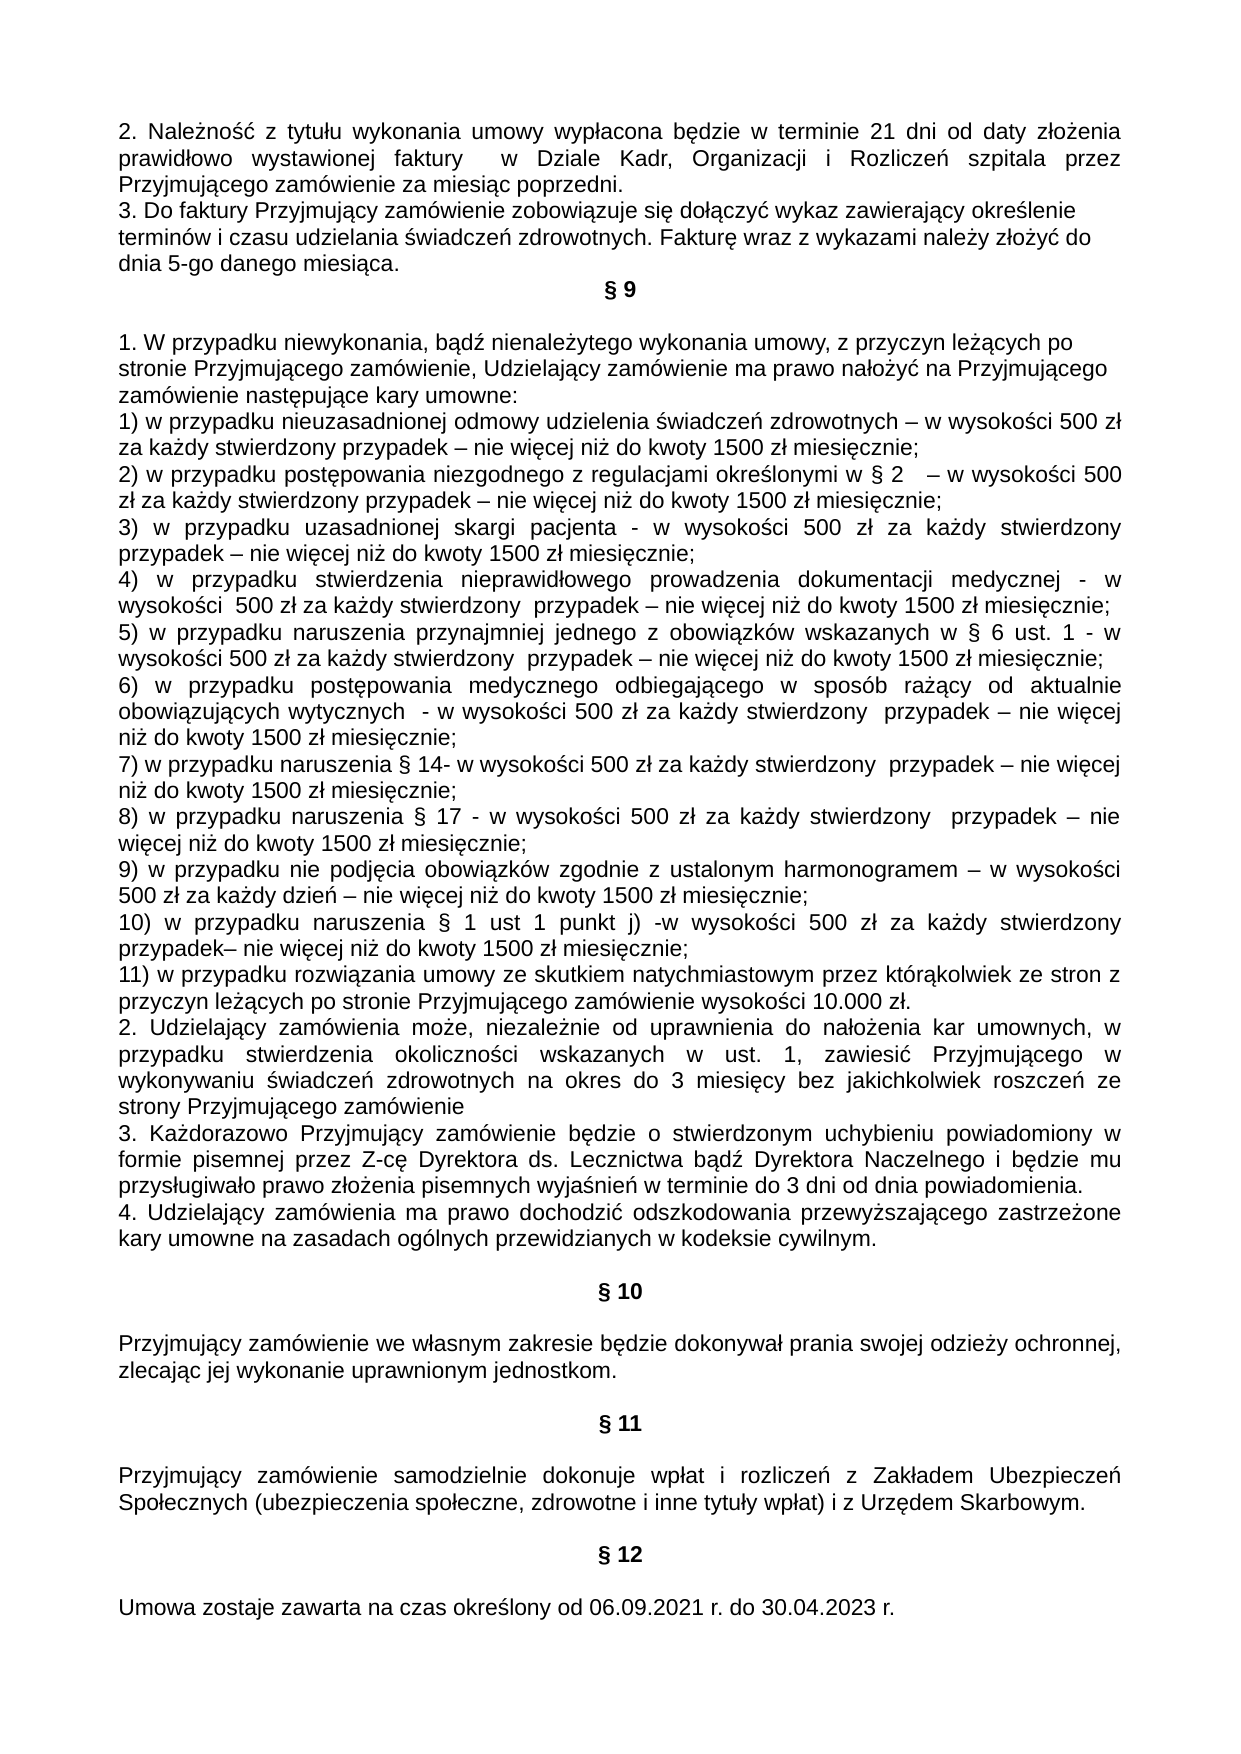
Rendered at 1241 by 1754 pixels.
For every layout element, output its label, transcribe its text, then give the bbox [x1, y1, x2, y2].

text Przyjmujący zamówienie samodzielnie dokonuje wpłat i rozliczeń z Zakładem Ubezpieczeń Społecznych (ubezpieczenia społeczne, zdrowotne i inne tytuły wpłat) i z Urzędem Skarbowym. [118, 1462, 1122, 1515]
text 2. Należność z tytułu wykonania umowy wypłacona będzie w terminie 21 dni od daty złożenia prawidłowo wystawionej faktury w Dziale Kadr, Organizacji i Rozliczeń szpitala przez Przyjmującego zamówienie za miesiąc poprzedni. [118, 118, 1122, 197]
text 6) w przypadku postępowania medycznego odbiegającego w sposób rażący od aktualnie obowiązujących wytycznych - w wysokości 500 zł za każdy stwierdzony przypadek – nie więcej niż do kwoty 1500 zł miesięcznie; [118, 672, 1122, 751]
text § 9 [118, 276, 1122, 303]
text 7) w przypadku naruszenia § 14- w wysokości 500 zł za każdy stwierdzony przypadek – nie więcej niż do kwoty 1500 zł miesięcznie; [118, 751, 1122, 803]
text 1. W przypadku niewykonania, bądź nienależytego wykonania umowy, z przyczyn leżących po stronie Przyjmującego zamówienie, Udzielający zamówienie ma prawo nałożyć na Przyjmującego zamówienie następujące kary umowne: [118, 329, 1122, 408]
text 8) w przypadku naruszenia § 17 - w wysokości 500 zł za każdy stwierdzony przypadek – nie więcej niż do kwoty 1500 zł miesięcznie; [118, 803, 1122, 856]
text 9) w przypadku nie podjęcia obowiązków zgodnie z ustalonym harmonogramem – w wysokości 500 zł za każdy dzień – nie więcej niż do kwoty 1500 zł miesięcznie; [118, 856, 1122, 909]
text 4. Udzielający zamówienia ma prawo dochodzić odszkodowania przewyższającego zastrzeżone kary umowne na zasadach ogólnych przewidzianych w kodeksie cywilnym. [118, 1199, 1122, 1251]
text Umowa zostaje zawarta na czas określony od 06.09.2021 r. do 30.04.2023 r. [118, 1594, 1122, 1620]
text Przyjmujący zamówienie we własnym zakresie będzie dokonywał prania swojej odzieży ochronnej, zlecając jej wykonanie uprawnionym jednostkom. [118, 1330, 1122, 1383]
text § 10 [118, 1278, 1122, 1304]
text 4) w przypadku stwierdzenia nieprawidłowego prowadzenia dokumentacji medycznej - w wysokości 500 zł za każdy stwierdzony przypadek – nie więcej niż do kwoty 1500 zł miesięcznie; [118, 566, 1122, 619]
text 2. Udzielający zamówienia może, niezależnie od uprawnienia do nałożenia kar umownych, w przypadku stwierdzenia okoliczności wskazanych w ust. 1, zawiesić Przyjmującego w wykonywaniu świadczeń zdrowotnych na okres do 3 miesięcy bez jakichkolwiek roszczeń ze strony Przyjmującego zamówienie [118, 1014, 1122, 1119]
text 5) w przypadku naruszenia przynajmniej jednego z obowiązków wskazanych w § 6 ust. 1 - w wysokości 500 zł za każdy stwierdzony przypadek – nie więcej niż do kwoty 1500 zł miesięcznie; [118, 619, 1122, 672]
text 3) w przypadku uzasadnionej skargi pacjenta - w wysokości 500 zł za każdy stwierdzony przypadek – nie więcej niż do kwoty 1500 zł miesięcznie; [118, 513, 1122, 566]
text 10) w przypadku naruszenia § 1 ust 1 punkt j) -w wysokości 500 zł za każdy stwierdzony przypadek– nie więcej niż do kwoty 1500 zł miesięcznie; [118, 909, 1122, 961]
text 2) w przypadku postępowania niezgodnego z regulacjami określonymi w § 2 – w wysokości 500 zł za każdy stwierdzony przypadek – nie więcej niż do kwoty 1500 zł miesięcznie; [118, 461, 1122, 513]
text 1) w przypadku nieuzasadnionej odmowy udzielenia świadczeń zdrowotnych – w wysokości 500 zł za każdy stwierdzony przypadek – nie więcej niż do kwoty 1500 zł miesięcznie; [118, 408, 1122, 461]
text § 12 [118, 1541, 1122, 1568]
text 11) w przypadku rozwiązania umowy ze skutkiem natychmiastowym przez którąkolwiek ze stron z przyczyn leżących po stronie Przyjmującego zamówienie wysokości 10.000 zł. [118, 961, 1122, 1014]
text 3. Do faktury Przyjmujący zamówienie zobowiązuje się dołączyć wykaz zawierający określenie terminów i czasu udzielania świadczeń zdrowotnych. Fakturę wraz z wykazami należy złożyć do dnia 5-go danego miesiąca. [118, 197, 1122, 276]
text 3. Każdorazowo Przyjmujący zamówienie będzie o stwierdzonym uchybieniu powiadomiony w formie pisemnej przez Z-cę Dyrektora ds. Lecznictwa bądź Dyrektora Naczelnego i będzie mu przysługiwało prawo złożenia pisemnych wyjaśnień w terminie do 3 dni od dnia powiadomienia. [118, 1119, 1122, 1199]
text § 11 [118, 1409, 1122, 1436]
